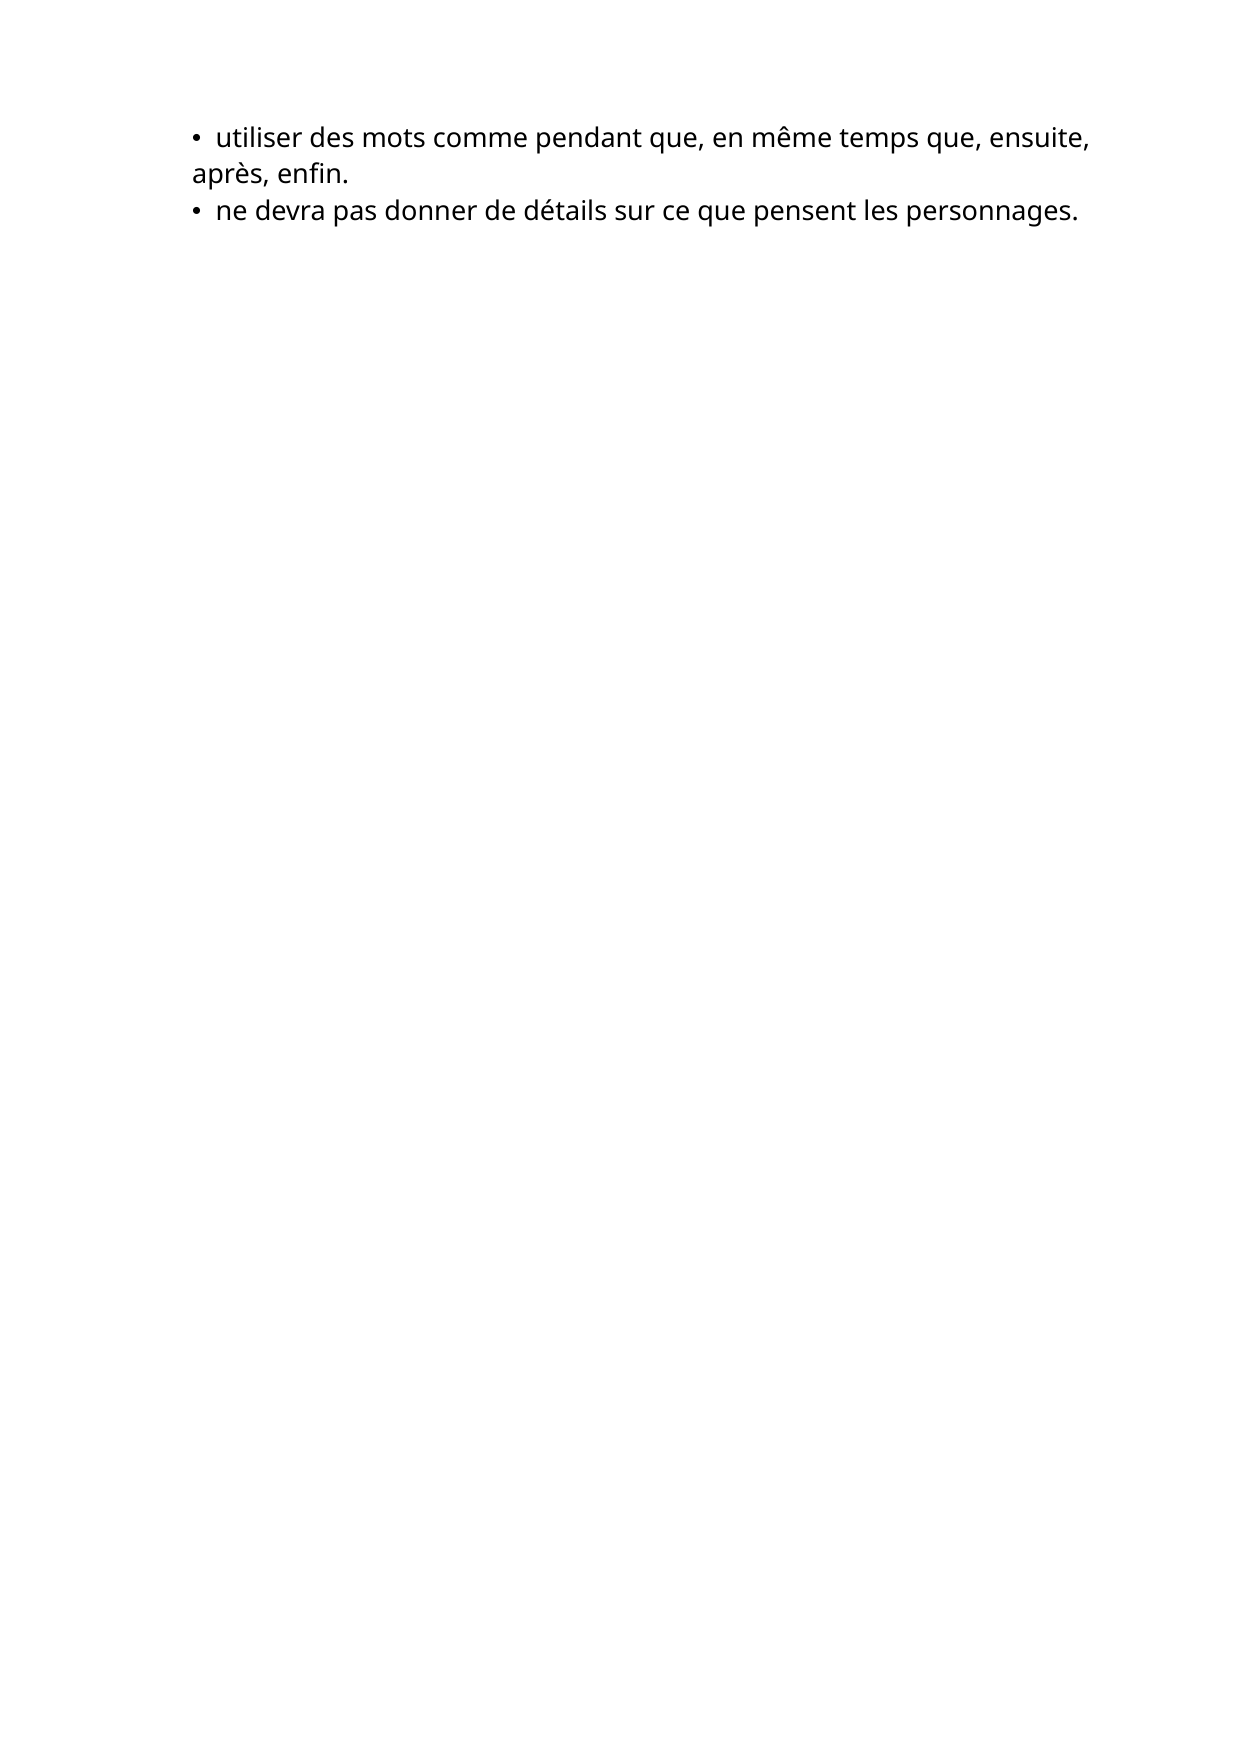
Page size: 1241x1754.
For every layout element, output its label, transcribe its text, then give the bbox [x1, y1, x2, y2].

list utiliser des mots comme pendant que, en même temps que, ensuite, après, enfin. [118, 118, 1122, 192]
list ne devra pas donner de détails sur ce que pensent les personnages. [118, 192, 1122, 229]
